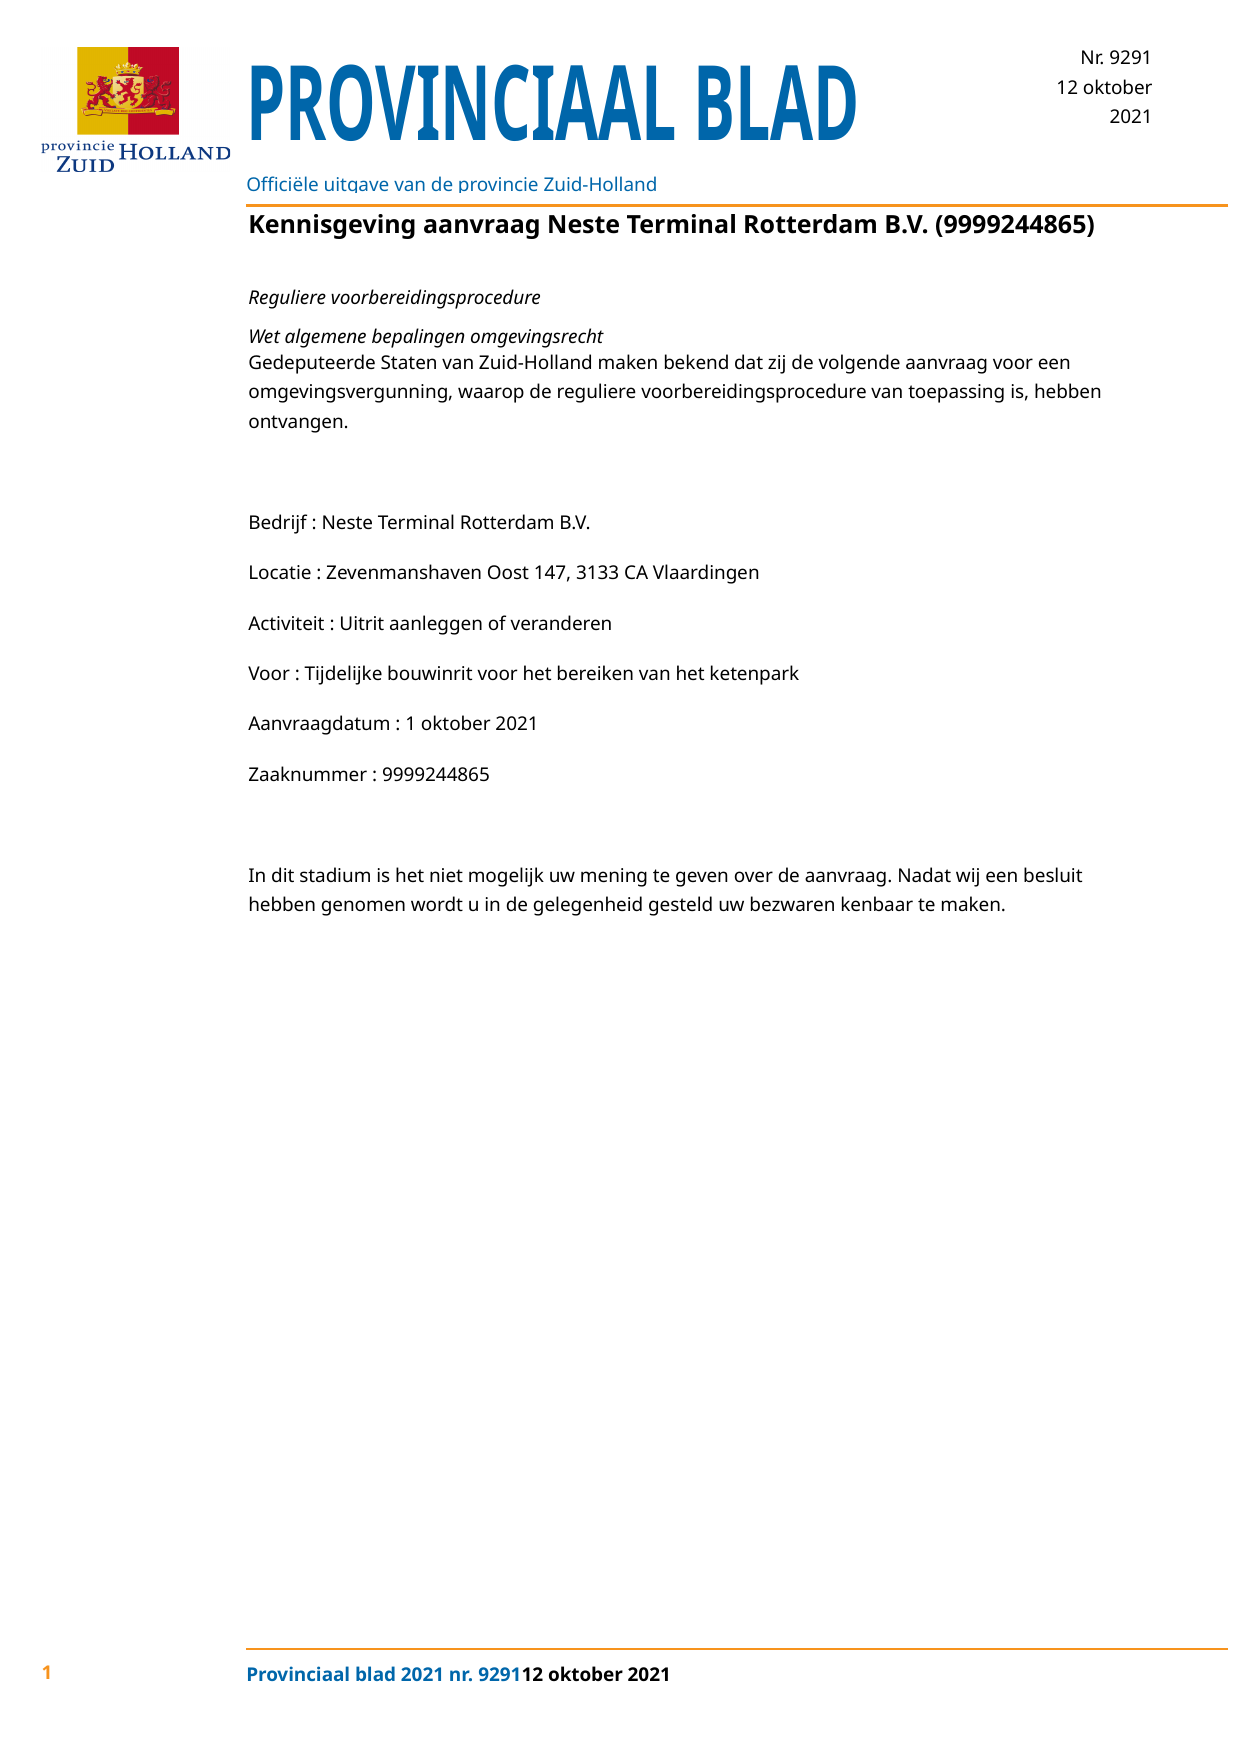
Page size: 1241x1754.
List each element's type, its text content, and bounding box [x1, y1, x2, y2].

text Locatie : Zevenmanshaven Oost 147, 3133 CA Vlaardingen [248, 559, 1152, 585]
text In dit stadium is het niet mogelijk uw mening te geven over de aanvraag. Nadat wij een besluit hebben genomen wordt u in de gelegenheid gesteld uw bezwaren kenbaar te maken. [248, 862, 1152, 917]
text Zaaknummer : 9999244865 [248, 761, 1152, 787]
text Wet algemene bepalingen omgevingsrecht [248, 323, 1152, 349]
text Voor : Tijdelijke bouwinrit voor het bereiken van het ketenpark [248, 660, 1152, 686]
text Activiteit : Uitrit aanleggen of veranderen [248, 610, 1152, 635]
text Aanvraagdatum : 1 oktober 2021 [248, 711, 1152, 736]
text Bedrijf : Neste Terminal Rotterdam B.V. [248, 509, 1152, 534]
text Kennisgeving aanvraag Neste Terminal Rotterdam B.V. (9999244865) [248, 207, 1152, 241]
picture [41, 47, 231, 172]
text Reguliere voorbereidingsprocedure [248, 284, 1152, 309]
text Gedeputeerde Staten van Zuid-Holland maken bekend dat zij de volgende aanvraag voor een omgevingsvergunning, waarop de reguliere voorbereidingsprocedure van toepassing is, hebben ontvangen. [248, 349, 1152, 434]
